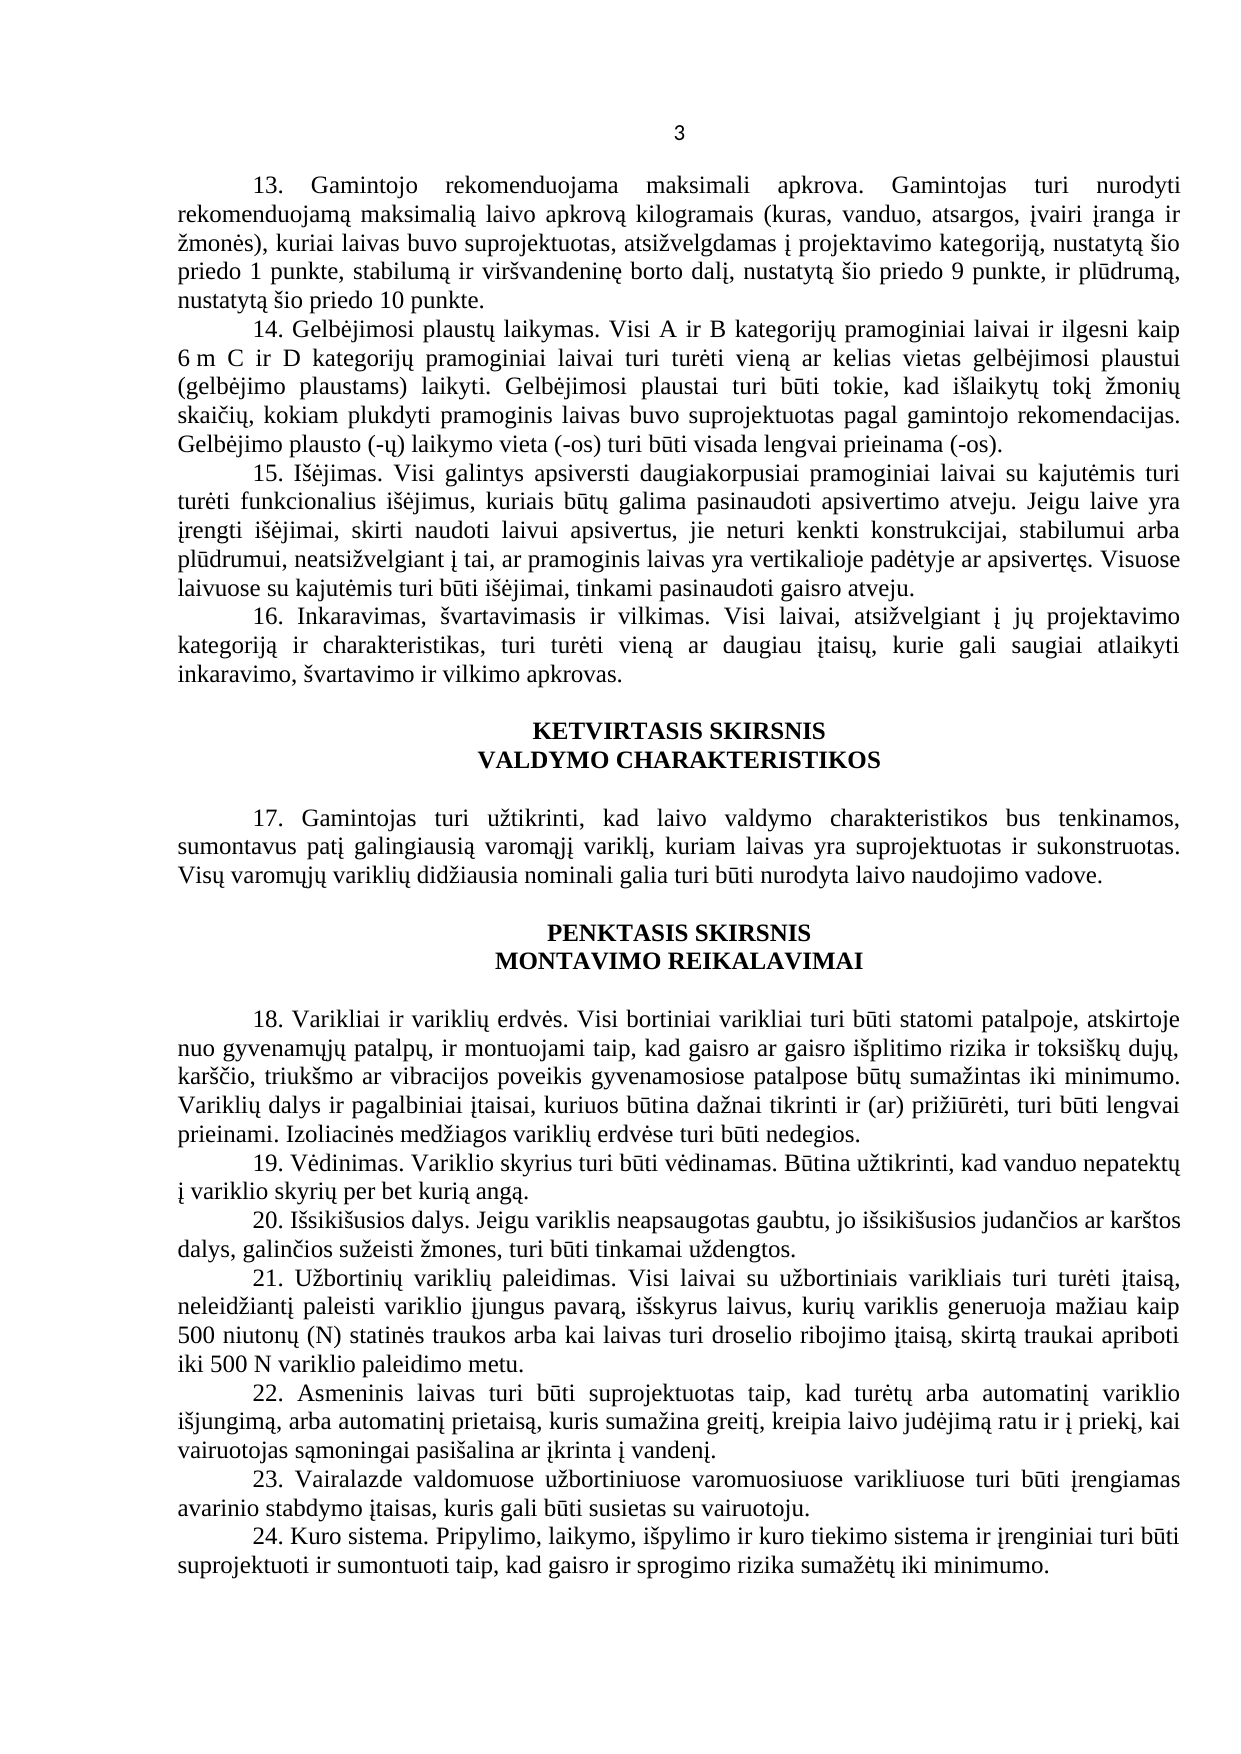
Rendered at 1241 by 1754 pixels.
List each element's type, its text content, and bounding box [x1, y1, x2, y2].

text KETVIRTASIS SKIRSNIS [177, 716, 1181, 745]
text 23. Vairalazde valdomuose užbortiniuose varomuosiuose varikliuose turi būti įrengiamas avarinio stabdymo įtaisas, kuris gali būti susietas su vairuotoju. [177, 1464, 1181, 1521]
text 15. Išėjimas. Visi galintys apsiversti daugiakorpusiai pramoginiai laivai su kajutėmis turi turėti funkcionalius išėjimus, kuriais būtų galima pasinaudoti apsivertimo atveju. Jeigu laive yra įrengti išėjimai, skirti naudoti laivui apsivertus, jie neturi kenkti konstrukcijai, stabilumui arba plūdrumui, neatsižvelgiant į tai, ar pramoginis laivas yra vertikalioje padėtyje ar apsivertęs. Visuose laivuose su kajutėmis turi būti išėjimai, tinkami pasinaudoti gaisro atveju. [177, 458, 1181, 601]
text MONTAVIMO REIKALAVIMAI [177, 946, 1181, 975]
text PENKTASIS SKIRSNIS [177, 918, 1181, 946]
text 19. Vėdinimas. Variklio skyrius turi būti vėdinamas. Būtina užtikrinti, kad vanduo nepatektų į variklio skyrių per bet kurią angą. [177, 1148, 1181, 1205]
text 16. Inkaravimas, švartavimasis ir vilkimas. Visi laivai, atsižvelgiant į jų projektavimo kategoriją ir charakteristikas, turi turėti vieną ar daugiau įtaisų, kurie gali saugiai atlaikyti inkaravimo, švartavimo ir vilkimo apkrovas. [177, 601, 1181, 688]
text 17. Gamintojas turi užtikrinti, kad laivo valdymo charakteristikos bus tenkinamos, sumontavus patį galingiausią varomąjį variklį, kuriam laivas yra suprojektuotas ir sukonstruotas. Visų varomųjų variklių didžiausia nominali galia turi būti nurodyta laivo naudojimo vadove. [177, 803, 1181, 889]
text 22. Asmeninis laivas turi būti suprojektuotas taip, kad turėtų arba automatinį variklio išjungimą, arba automatinį prietaisą, kuris sumažina greitį, kreipia laivo judėjimą ratu ir į priekį, kai vairuotojas sąmoningai pasišalina ar įkrinta į vandenį. [177, 1378, 1181, 1464]
text 21. Užbortinių variklių paleidimas. Visi laivai su užbortiniais varikliais turi turėti įtaisą, neleidžiantį paleisti variklio įjungus pavarą, išskyrus laivus, kurių variklis generuoja mažiau kaip 500 niutonų (N) statinės traukos arba kai laivas turi droselio ribojimo įtaisą, skirtą traukai apriboti iki 500 N variklio paleidimo metu. [177, 1263, 1181, 1378]
text 20. Išsikišusios dalys. Jeigu variklis neapsaugotas gaubtu, jo išsikišusios judančios ar karštos dalys, galinčios sužeisti žmones, turi būti tinkamai uždengtos. [177, 1205, 1181, 1263]
text 14. Gelbėjimosi plaustų laikymas. Visi A ir B kategorijų pramoginiai laivai ir ilgesni kaip 6 m C ir D kategorijų pramoginiai laivai turi turėti vieną ar kelias vietas gelbėjimosi plaustui (gelbėjimo plaustams) laikyti. Gelbėjimosi plaustai turi būti tokie, kad išlaikytų tokį žmonių skaičių, kokiam plukdyti pramoginis laivas buvo suprojektuotas pagal gamintojo rekomendacijas. Gelbėjimo plausto (-ų) laikymo vieta (-os) turi būti visada lengvai prieinama (-os). [177, 314, 1181, 458]
text 24. Kuro sistema. Pripylimo, laikymo, išpylimo ir kuro tiekimo sistema ir įrenginiai turi būti suprojektuoti ir sumontuoti taip, kad gaisro ir sprogimo rizika sumažėtų iki minimumo. [177, 1521, 1181, 1579]
text 13. Gamintojo rekomenduojama maksimali apkrova. Gamintojas turi nurodyti rekomenduojamą maksimalią laivo apkrovą kilogramais (kuras, vanduo, atsargos, įvairi įranga ir žmonės), kuriai laivas buvo suprojektuotas, atsižvelgdamas į projektavimo kategoriją, nustatytą šio priedo 1 punkte, stabilumą ir viršvandeninę borto dalį, nustatytą šio priedo 9 punkte, ir plūdrumą, nustatytą šio priedo 10 punkte. [177, 170, 1181, 314]
text VALDYMO CHARAKTERISTIKOS [177, 745, 1181, 774]
text 18. Varikliai ir variklių erdvės. Visi bortiniai varikliai turi būti statomi patalpoje, atskirtoje nuo gyvenamųjų patalpų, ir montuojami taip, kad gaisro ar gaisro išplitimo rizika ir toksiškų dujų, karščio, triukšmo ar vibracijos poveikis gyvenamosiose patalpose būtų sumažintas iki minimumo. Variklių dalys ir pagalbiniai įtaisai, kuriuos būtina dažnai tikrinti ir (ar) prižiūrėti, turi būti lengvai prieinami. Izoliacinės medžiagos variklių erdvėse turi būti nedegios. [177, 1004, 1181, 1148]
